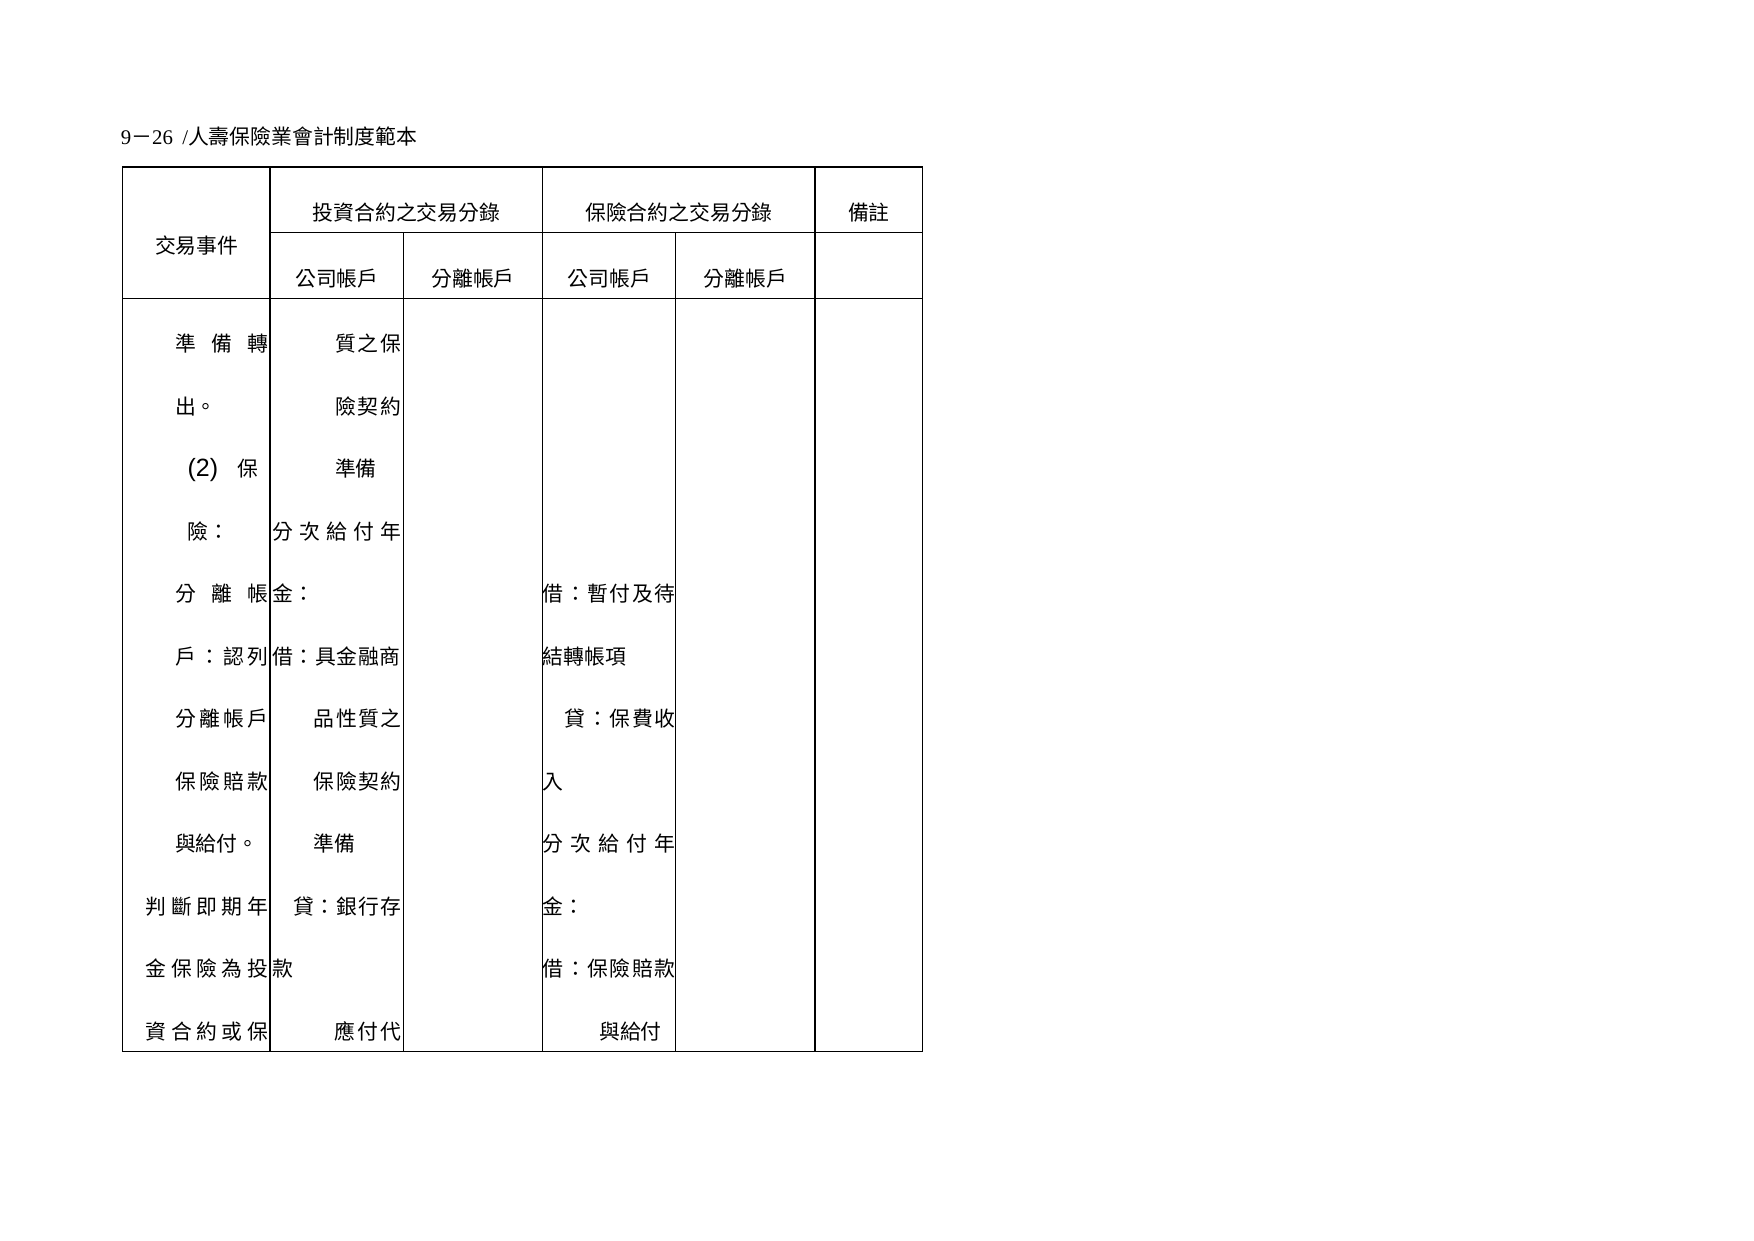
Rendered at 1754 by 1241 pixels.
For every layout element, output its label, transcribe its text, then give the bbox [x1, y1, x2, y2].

table_header 備註 [816, 168, 922, 232]
table_cell [923, 298, 1244, 1051]
table_cell [404, 299, 542, 1051]
table_cell [923, 232, 1244, 298]
table_cell 分離帳戶 [404, 233, 542, 298]
table_cell [816, 299, 922, 1051]
table_cell 分離帳戶 [676, 233, 814, 298]
table_cell [676, 299, 814, 1051]
table_cell 公司帳戶 [271, 233, 403, 298]
table_cell [1244, 232, 1576, 298]
table_header 保險合約之交易分錄 [543, 168, 814, 232]
table_header 投資合約之交易分錄 [271, 168, 542, 232]
table_header 交易事件 [123, 168, 269, 298]
table_header [923, 166, 1244, 232]
table_cell 公司帳戶 [543, 233, 675, 298]
table_cell [816, 233, 922, 298]
table_cell [1244, 298, 1576, 1051]
table_cell 借：暫付及待結轉帳項 貸：保費收入 分次給付年金： 借：保險賠款與給付 [543, 299, 675, 1051]
table_cell 質之保險契約準備 分次給付年金： 借：具金融商品性質之保險契約準備 貸：銀行存款 應付代 [271, 299, 403, 1051]
table_cell 8.保險給付之處理：年金給付 a.一次領回：同「分錄7」 b.分次給付：以遞延年金期滿時，投資型商品保單價值準備金轉入公司即期年金保險。 投資： 分離帳戶：認列分離帳戶投資合約準備轉出。 保險： 分離帳戶：認列分離帳戶保險賠款與給付。 判斷即期年金保險為投資合約或保險合約，後續分次給付處理。 投資： 公司帳戶：認列具金融商品性質之保險契約準備，分次給付認列具金融商品性質之保險契約準備轉出。 保險： 公司帳戶：認列公司帳戶保費收入，分次給付認列保險賠款與給付。 有關保險給付是否需代扣印花稅，視實際交易與印花稅法規定處理。 [123, 299, 269, 1051]
table_header [1244, 166, 1576, 232]
